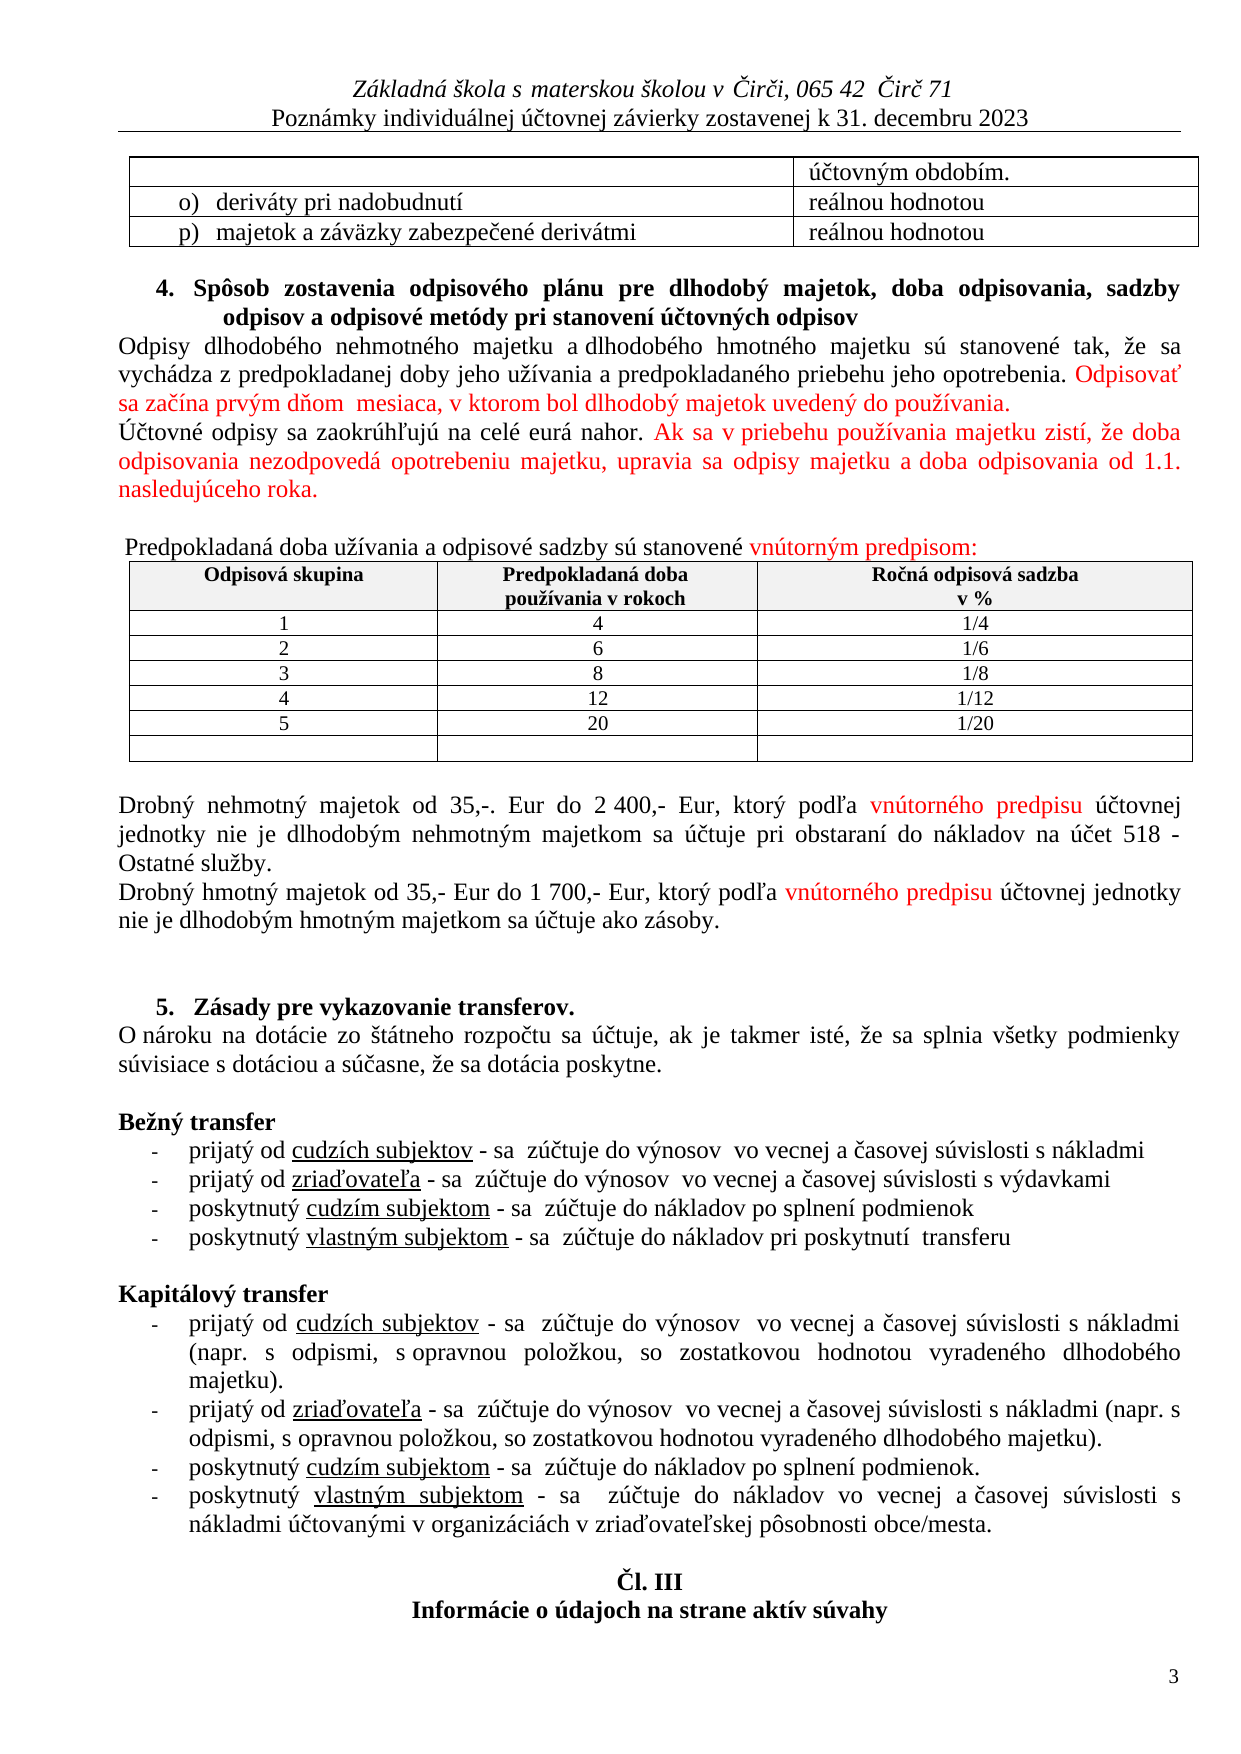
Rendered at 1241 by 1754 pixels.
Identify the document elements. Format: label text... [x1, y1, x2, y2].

table_cell 2 [130, 636, 437, 660]
text O nároku na dotácie zo štátneho rozpočtu sa účtuje, ak je takmer isté, že sa splnia všetky podmienky súvisiace s dotáciou a súčasne, že sa dotácia poskytne. [118, 1020, 1181, 1078]
table_cell [130, 158, 793, 186]
table_cell 5 [130, 711, 437, 735]
table_cell 20 [438, 711, 757, 735]
table_header Ročná odpisová sadzba v % [758, 562, 1192, 610]
list Zásady pre vykazovanie transferov. [156, 992, 1181, 1020]
table_cell 6 [438, 636, 757, 660]
text Informácie o údajoch na strane aktív súvahy [118, 1595, 1181, 1624]
table_header Odpisová skupina [130, 562, 437, 610]
table_cell 1/6 [758, 636, 1192, 660]
text Účtovné odpisy sa zaokrúhľujú na celé eurá nahor. Ak sa v priebehu používania majetku zistí, že doba odpisovania nezodpovedá opotrebeniu majetku, upravia sa odpisy majetku a doba odpisovania od 1.1. nasledujúceho roka. [118, 417, 1181, 503]
table_cell reálnou hodnotou [794, 187, 1198, 216]
text Drobný nehmotný majetok od 35,-. Eur do 2 400,- Eur, ktorý podľa vnútorného predpisu účtovnej jednotky nie je dlhodobým nehmotným majetkom sa účtuje pri obstaraní do nákladov na účet 518 - Ostatné služby. [118, 790, 1181, 877]
table_cell [758, 736, 1192, 761]
table_cell deriváty pri nadobudnutí [130, 187, 793, 216]
text Predpokladaná doba užívania a odpisové sadzby sú stanovené vnútorným predpisom: [118, 532, 1181, 561]
list poskytnutý vlastným subjektom - sa zúčtuje do nákladov vo vecnej a časovej súvislosti s nákladmi účtovanými v organizáciách v zriaďovateľskej pôsobnosti obce/mesta. [151, 1480, 1181, 1538]
list poskytnutý vlastným subjektom - sa zúčtuje do nákladov pri poskytnutí transferu [151, 1222, 1181, 1250]
list prijatý od zriaďovateľa - sa zúčtuje do výnosov vo vecnej a časovej súvislosti s výdavkami [151, 1164, 1181, 1193]
table_header Predpokladaná doba používania v rokoch [438, 562, 757, 610]
text Čl. III [118, 1567, 1181, 1595]
table_cell 4 [438, 611, 757, 635]
text Kapitálový transfer [118, 1279, 1181, 1308]
table_cell 1 [130, 611, 437, 635]
list poskytnutý cudzím subjektom - sa zúčtuje do nákladov po splnení podmienok [151, 1193, 1181, 1222]
table_cell účtovným obdobím. [794, 158, 1198, 186]
list Spôsob zostavenia odpisového plánu pre dlhodobý majetok, doba odpisovania, sadzby odpisov a odpisové metódy pri stanovení účtovných odpisov [156, 273, 1181, 331]
table_cell 8 [438, 661, 757, 685]
table_cell 12 [438, 686, 757, 710]
table_cell 1/4 [758, 611, 1192, 635]
table_cell [438, 736, 757, 761]
table_cell majetok a záväzky zabezpečené derivátmi [130, 217, 793, 246]
text Drobný hmotný majetok od 35,- Eur do 1 700,- Eur, ktorý podľa vnútorného predpisu účtovnej jednotky nie je dlhodobým hmotným majetkom sa účtuje ako zásoby. [118, 877, 1181, 934]
table_cell [130, 736, 437, 761]
table_cell 1/8 [758, 661, 1192, 685]
list prijatý od cudzích subjektov - sa zúčtuje do výnosov vo vecnej a časovej súvislosti s nákladmi [151, 1135, 1181, 1164]
table_cell 4 [130, 686, 437, 710]
list poskytnutý cudzím subjektom - sa zúčtuje do nákladov po splnení podmienok. [151, 1452, 1181, 1480]
list prijatý od zriaďovateľa - sa zúčtuje do výnosov vo vecnej a časovej súvislosti s nákladmi (napr. s odpismi, s opravnou položkou, so zostatkovou hodnotou vyradeného dlhodobého majetku). [151, 1394, 1181, 1452]
table_cell 1/20 [758, 711, 1192, 735]
table_cell 3 [130, 661, 437, 685]
text Odpisy dlhodobého nehmotného majetku a dlhodobého hmotného majetku sú stanovené tak, že sa vychádza z predpokladanej doby jeho užívania a predpokladaného priebehu jeho opotrebenia. Odpisovať sa začína prvým dňom mesiaca, v ktorom bol dlhodobý majetok uvedený do používania. [118, 331, 1181, 417]
table_cell reálnou hodnotou [794, 217, 1198, 246]
list prijatý od cudzích subjektov - sa zúčtuje do výnosov vo vecnej a časovej súvislosti s nákladmi (napr. s odpismi, s opravnou položkou, so zostatkovou hodnotou vyradeného dlhodobého majetku). [151, 1308, 1181, 1394]
table_cell 1/12 [758, 686, 1192, 710]
text Bežný transfer [118, 1107, 1181, 1135]
